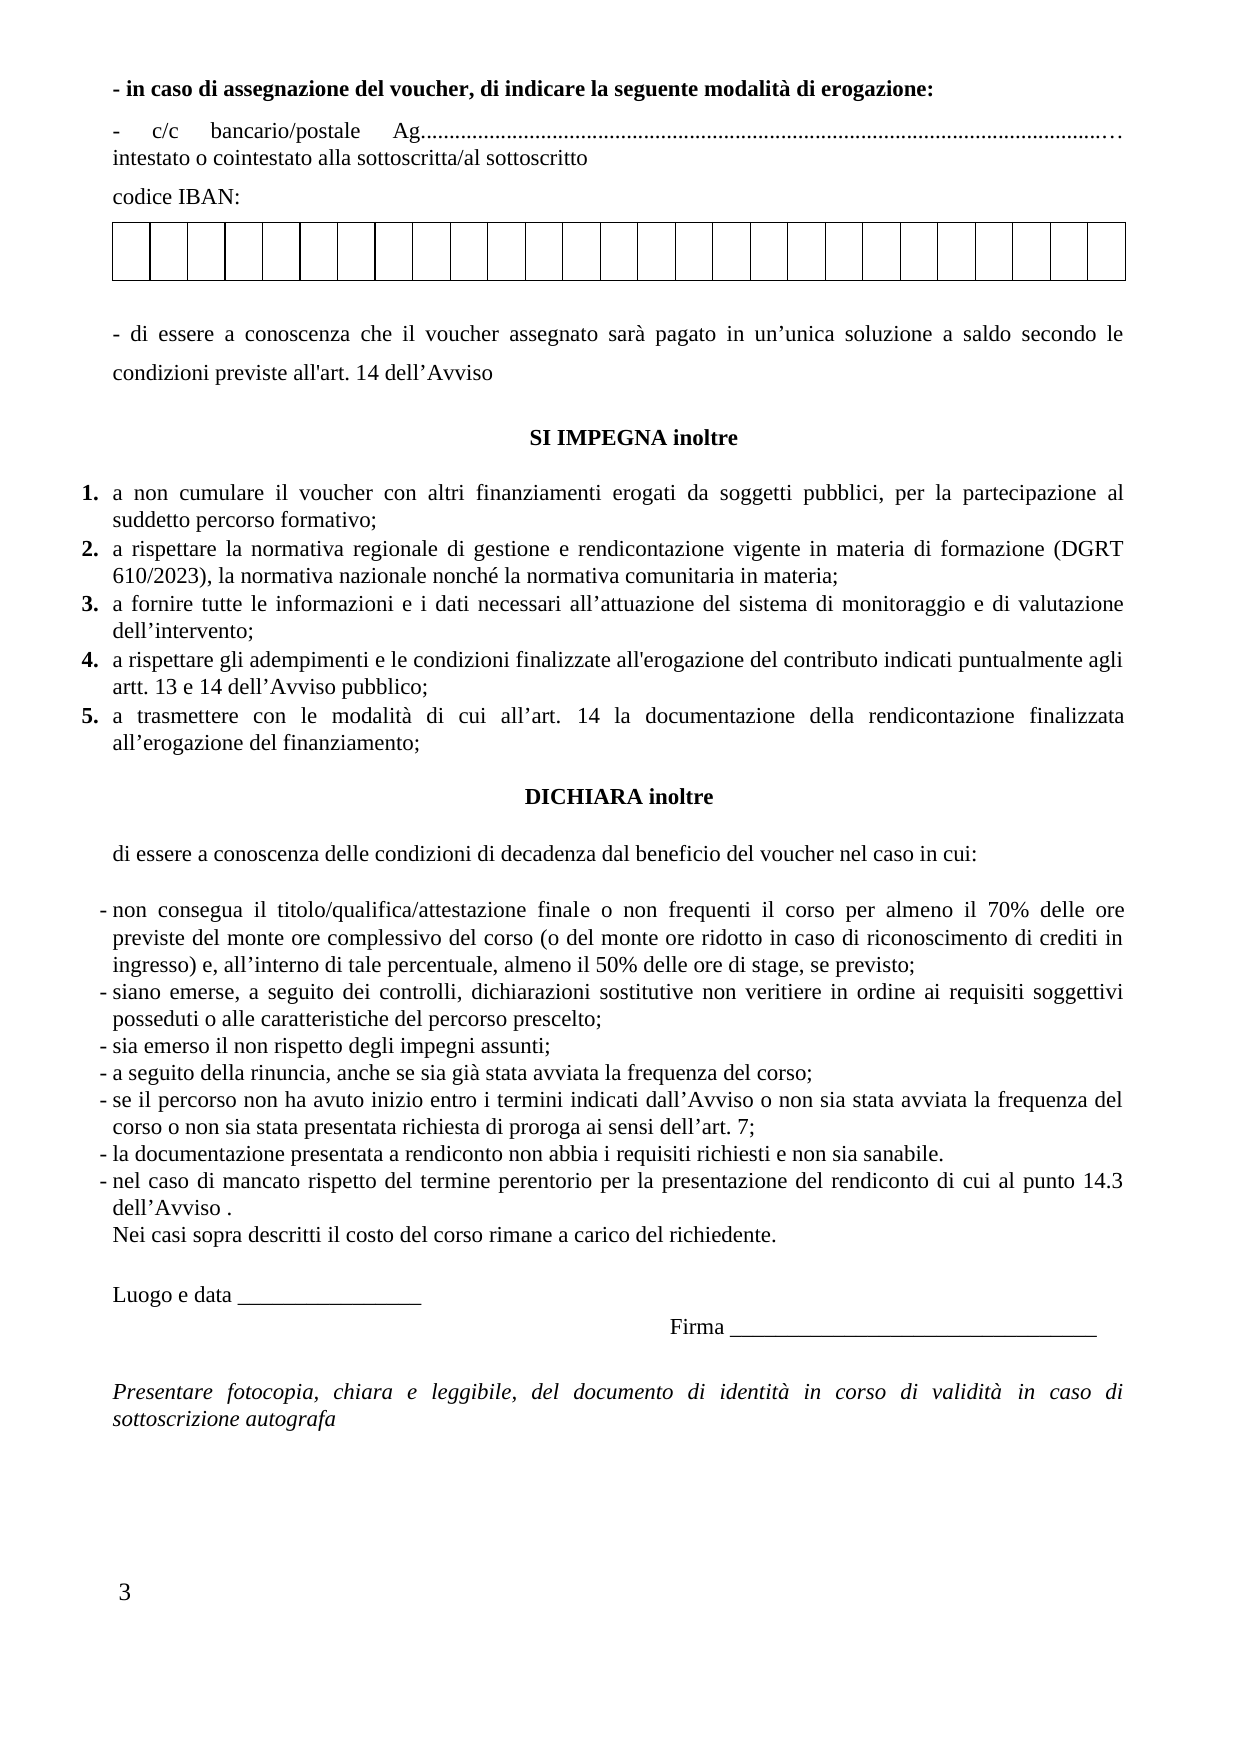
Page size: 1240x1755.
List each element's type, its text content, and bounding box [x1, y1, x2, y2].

list a seguito della rinuncia, anche se sia già stata avviata la frequenza del corso; [99, 1059, 1125, 1085]
list a non cumulare il voucher con altri finanziamenti erogati da soggetti pubblici, per la partecipazione al suddetto percorso formativo; [81, 479, 1125, 533]
table_header [676, 223, 712, 280]
text codice IBAN: [112, 183, 1125, 209]
subtitle SI IMPEGNA inoltre [142, 424, 1125, 451]
list siano emerse, a seguito dei controlli, dichiarazioni sostitutive non veritiere in ordine ai requisiti soggettivi posseduti o alle caratteristiche del percorso prescelto; [99, 978, 1125, 1031]
table_header [901, 223, 937, 280]
list la documentazione presentata a rendiconto non abbia i requisiti richiesti e non sia sanabile. [99, 1140, 1125, 1167]
table_header [938, 223, 975, 280]
table_header [188, 223, 224, 280]
table_header [751, 223, 787, 280]
table_header [788, 223, 825, 280]
table_header [263, 223, 299, 280]
list a rispettare la normativa regionale di gestione e rendicontazione vigente in materia di formazione (DGRT 610/2023), la normativa nazionale nonché la normativa comunitaria in materia; [81, 535, 1125, 588]
table_header [488, 223, 525, 280]
table_header [1013, 223, 1050, 280]
table_header [226, 223, 262, 280]
list non consegua il titolo/qualifica/attestazione finale o non frequenti il corso per almeno il 70% delle ore previste del monte ore complessivo del corso (o del monte ore ridotto in caso di riconoscimento di crediti in ingresso) e, all’interno di tale percentuale, almeno il 50% delle ore di stage, se previsto; [99, 897, 1125, 977]
table_header [863, 223, 900, 280]
table_header [976, 223, 1012, 280]
list se il percorso non ha avuto inizio entro i termini indicati dall’Avviso o non sia stata avviata la frequenza del corso o non sia stata presentata richiesta di proroga ai sensi dell’art. 7; [99, 1086, 1125, 1139]
table_header [713, 223, 750, 280]
table_header [526, 223, 562, 280]
list a rispettare gli adempimenti e le condizioni finalizzate all'erogazione del contributo indicati puntualmente agli artt. 13 e 14 dell’Avviso pubblico; [81, 646, 1125, 699]
list DICHIARA inoltre [112, 783, 1125, 810]
table_header [563, 223, 600, 280]
table_header [601, 223, 637, 280]
list a trasmettere con le modalità di cui all’art. 14 la documentazione della rendicontazione finalizzata all’erogazione del finanziamento; [81, 702, 1125, 756]
text - di essere a conoscenza che il voucher assegnato sarà pagato in un’unica soluzione a saldo secondo le condizioni previste all'art. 14 dell’Avviso [112, 320, 1125, 385]
table_header [113, 223, 149, 280]
table_header [376, 223, 412, 280]
table_header [451, 223, 487, 280]
text di essere a conoscenza delle condizioni di decadenza dal beneficio del voucher nel caso in cui: [112, 840, 1125, 866]
table_header [338, 223, 374, 280]
table_header [1051, 223, 1087, 280]
text - c/c bancario/postale Ag.......................................................................................................................… intestato o cointestato alla sottoscritta/al sottoscritto [112, 117, 1125, 170]
list Presentare fotocopia, chiara e leggibile, del documento di identità in corso di validità in caso di sottoscrizione autografa [112, 1378, 1125, 1431]
table_header [151, 223, 187, 280]
table_header [413, 223, 450, 280]
list nel caso di mancato rispetto del termine perentorio per la presentazione del rendiconto di cui al punto 14.3 dell’Avviso . [99, 1167, 1125, 1221]
table_header [301, 223, 337, 280]
list sia emerso il non rispetto degli impegni assunti; [99, 1032, 1125, 1058]
list Nei casi sopra descritti il costo del corso rimane a carico del richiedente. [112, 1222, 1125, 1248]
table_header [826, 223, 862, 280]
text Luogo e data ________________ [112, 1281, 1125, 1307]
list a fornire tutte le informazioni e i dati necessari all’attuazione del sistema di monitoraggio e di valutazione dell’intervento; [81, 590, 1125, 643]
text - in caso di assegnazione del voucher, di indicare la seguente modalità di erogazione: [112, 75, 1125, 101]
table_header [1088, 223, 1125, 280]
table_header [638, 223, 675, 280]
text Firma ________________________________ [641, 1313, 1125, 1339]
